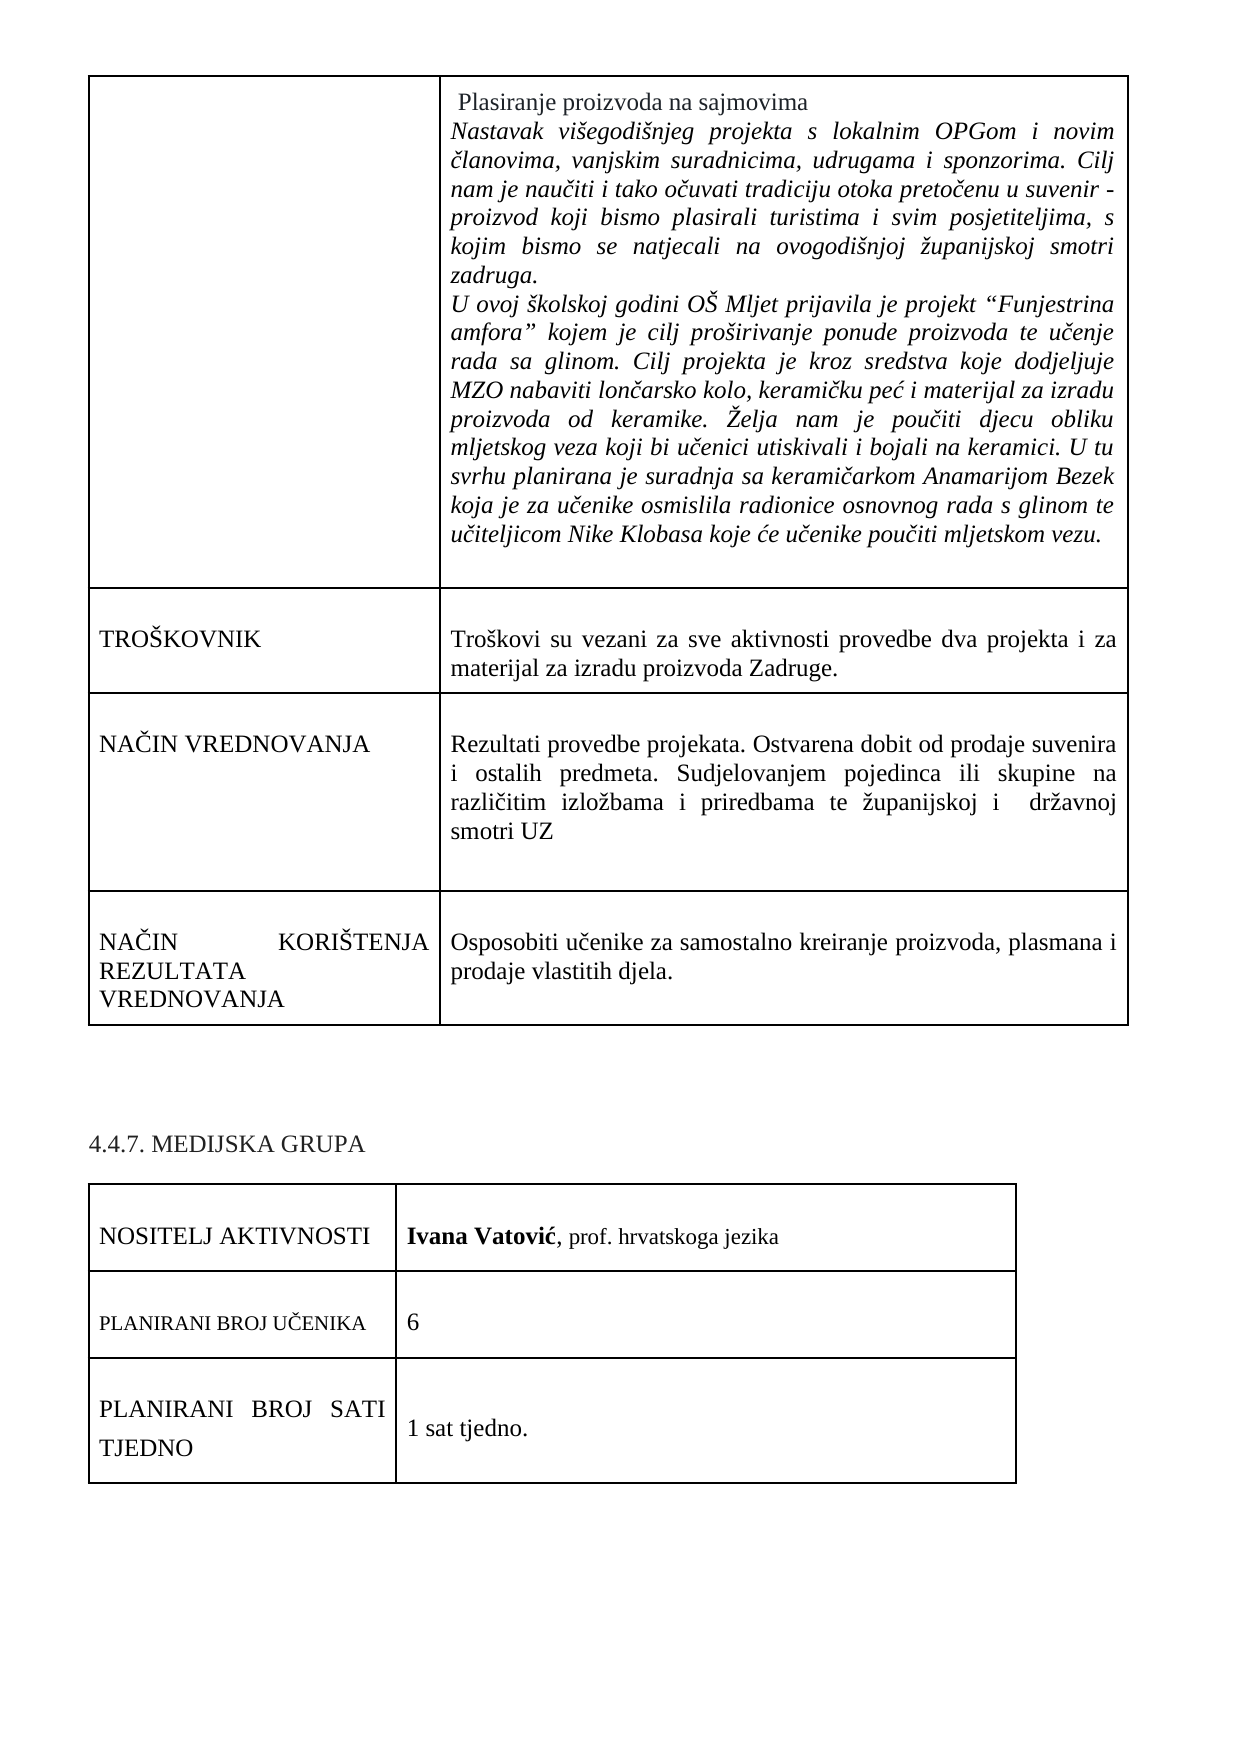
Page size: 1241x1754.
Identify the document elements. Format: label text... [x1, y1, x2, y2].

table_cell PLANIRANI BROJ SATI TJEDNO [90, 1359, 395, 1482]
table_cell 1 sat tjedno. [397, 1359, 1015, 1482]
table_cell Troškovi su vezani za sve aktivnosti provedbe dva projekta i za materijal za izradu proizvoda Zadruge. [441, 589, 1127, 692]
table_header NOSITELJ AKTIVNOSTI [90, 1185, 395, 1270]
table_cell NAČIN VREDNOVANJA [90, 694, 439, 889]
table_cell Osposobiti učenike za samostalno kreiranje proizvoda, plasmana i prodaje vlastitih djela. [441, 892, 1127, 1024]
table_cell Plasiranje proizvoda na sajmovima Nastavak višegodišnjeg projekta s lokalnim OPGom i novim članovima, vanjskim suradnicima, udrugama i sponzorima. Cilj nam je naučiti i tako očuvati tradiciju otoka pretočenu u suvenir - proizvod koji bismo plasirali turistima i svim posjetiteljima, s kojim bismo se natjecali na ovogodišnjoj županijskoj smotri zadruga. U ovoj školskoj godini OŠ Mljet prijavila je projekt “Funjestrina amfora” kojem je cilj proširivanje ponude proizvoda te učenje rada sa glinom. Cilj projekta je kroz sredstva koje dodjeljuje MZO nabaviti lončarsko kolo, keramičku peć i materijal za izradu proizvoda od keramike. Želja nam je poučiti djecu obliku mljetskog veza koji bi učenici utiskivali i bojali na keramici. U tu svrhu planirana je suradnja sa keramičarkom Anamarijom Bezek koja je za učenike osmislila radionice osnovnog rada s glinom te učiteljicom Nike Klobasa koje će učenike poučiti mljetskom vezu. [441, 77, 1127, 587]
table_header Ivana Vatović, prof. hrvatskoga jezika [397, 1185, 1015, 1270]
table_cell NAČIN KORIŠTENJA REZULTATA VREDNOVANJA [90, 892, 439, 1024]
table_cell Rezultati provedbe projekata. Ostvarena dobit od prodaje suvenira i ostalih predmeta. Sudjelovanjem pojedinca ili skupine na različitim izložbama i priredbama te županijskoj i državnoj smotri UZ [441, 694, 1127, 889]
table_cell PLANIRANI BROJ UČENIKA [90, 1272, 395, 1357]
table_cell TROŠKOVNIK [90, 589, 439, 692]
table_cell 6 [397, 1272, 1015, 1357]
table_cell [90, 77, 439, 587]
text 4.4.7. MEDIJSKA GRUPA [88, 1129, 1090, 1158]
